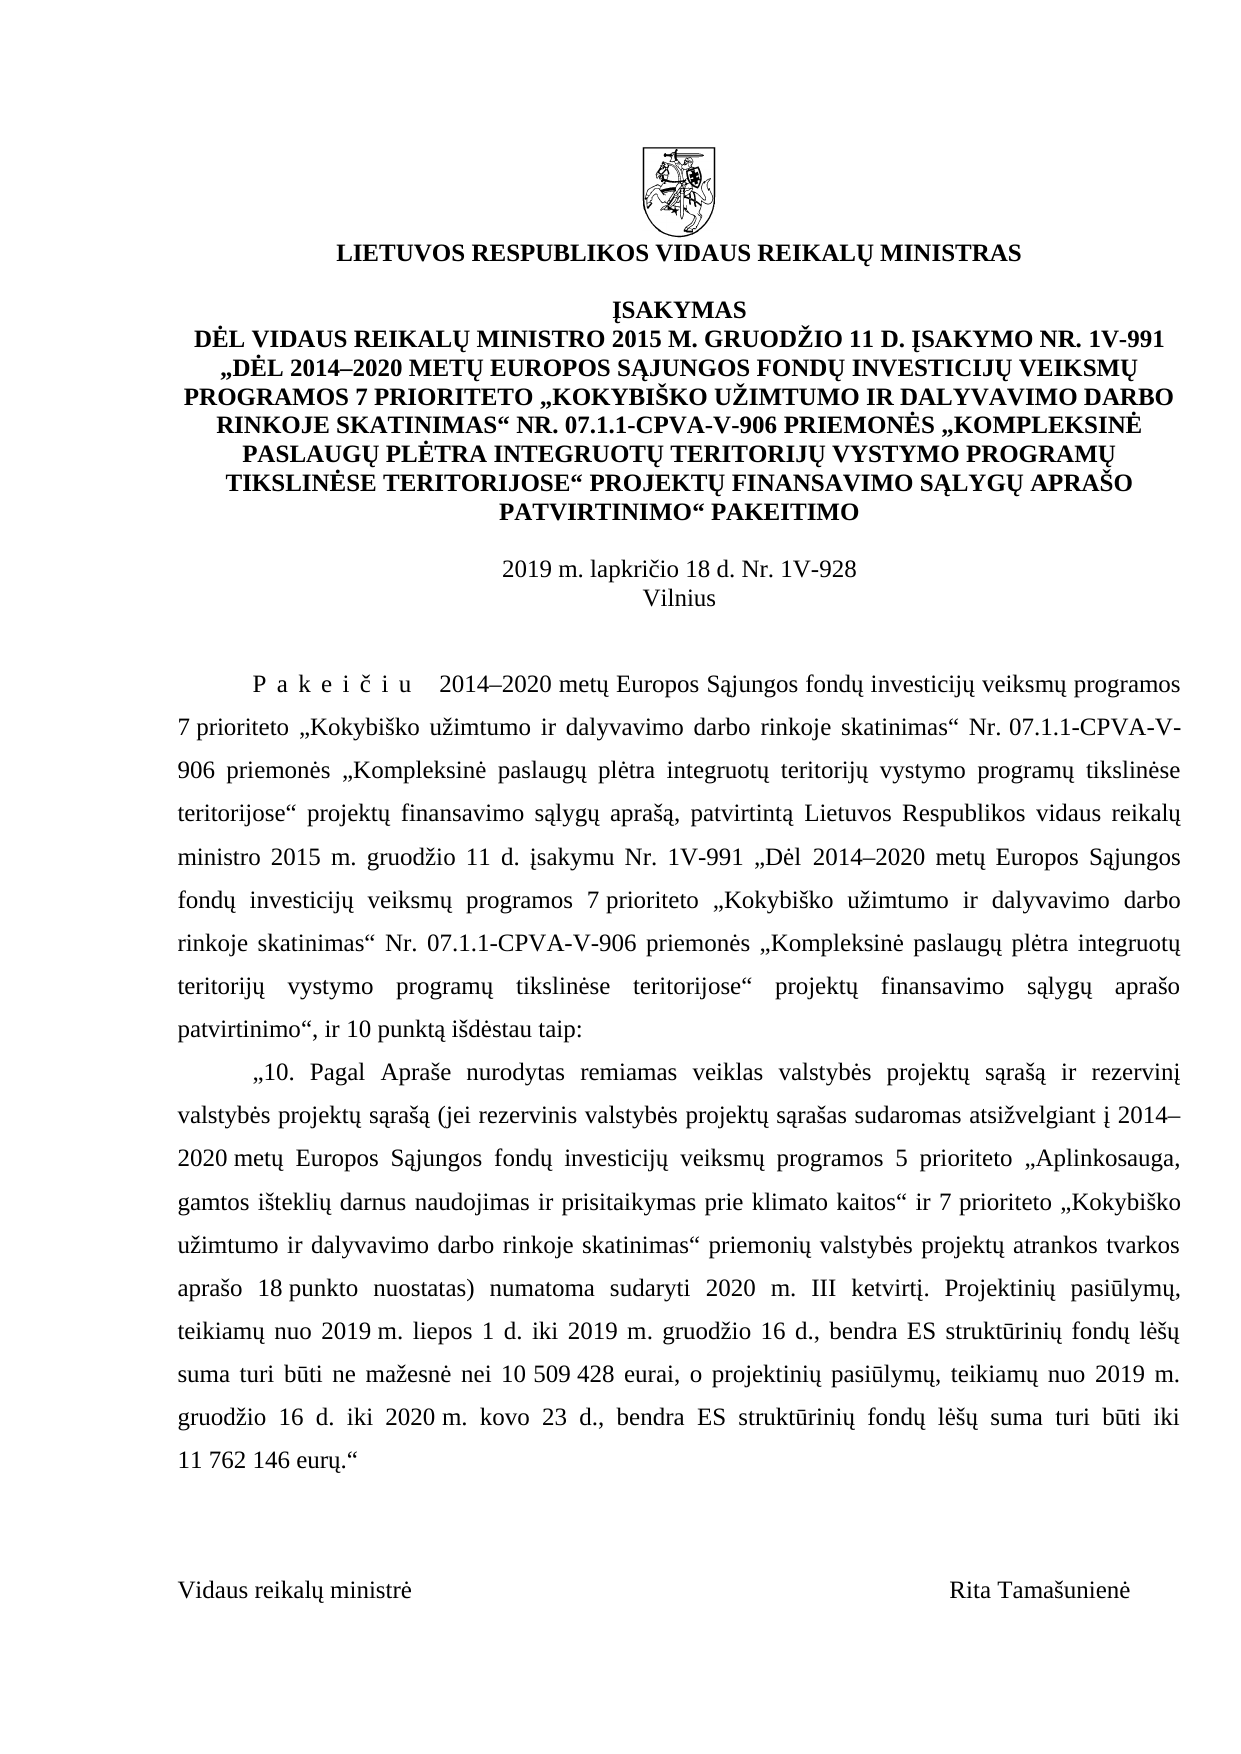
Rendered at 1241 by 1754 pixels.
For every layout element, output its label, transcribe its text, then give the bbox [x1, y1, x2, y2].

text ĮSAKYMAS [177, 295, 1181, 324]
text DĖL VIDAUS REIKALŲ MINISTRO 2015 M. gruodžio 11 D. ĮSAKYMO NR. 1V-991 „dėl 2014–2020 METŲ EUROPOS SĄJUNGOS FONDŲ INVESTICIJŲ VEIKSMŲ PROGRAMOS 7 PRIORITETO „KOKYBIŠKO UŽIMTUMO IR DALYVAVIMO DARBO RINKOJE SKATINIMAS“ NR. 07.1.1-CPVA-V-906 PRIEMONĖS „KOMPLEKSINĖ PASLAUGŲ PLĖTRA INTEGRUOTŲ TERITORIJŲ VYSTYMO PROGRAMŲ TIKSLINĖSE TERITORIJOSE“ PROJEKTŲ FINANSAVIMO SĄLYGŲ APRAŠO PATVIRTINIMO“ PAKEITIMO [177, 324, 1181, 525]
text Vidaus reikalų ministrė Rita Tamašunienė [177, 1575, 1181, 1603]
text 2019 m. lapkričio 18 d. Nr. 1V-928 [177, 554, 1181, 583]
text LIETUVOS RESPUBLIKOS VIDAUS REIKALŲ MINISTRAS [177, 238, 1181, 267]
text Pakeičiu 2014–2020 metų Europos Sąjungos fondų investicijų veiksmų programos 7 prioriteto „Kokybiško užimtumo ir dalyvavimo darbo rinkoje skatinimas“ Nr. 07.1.1-CPVA-V-906 priemonės „Kompleksinė paslaugų plėtra integruotų teritorijų vystymo programų tikslinėse teritorijose“ projektų finansavimo sąlygų aprašą, patvirtintą Lietuvos Respublikos vidaus reikalų ministro 2015 m. gruodžio 11 d. įsakymu Nr. 1V-991 „Dėl 2014–2020 metų Europos Sąjungos fondų investicijų veiksmų programos 7 prioriteto „Kokybiško užimtumo ir dalyvavimo darbo rinkoje skatinimas“ Nr. 07.1.1-CPVA-V-906 priemonės „Kompleksinė paslaugų plėtra integruotų teritorijų vystymo programų tikslinėse teritorijose“ projektų finansavimo sąlygų aprašo patvirtinimo“, ir 10 punktą išdėstau taip: [177, 669, 1181, 1043]
text „10. Pagal Apraše nurodytas remiamas veiklas valstybės projektų sąrašą ir rezervinį valstybės projektų sąrašą (jei rezervinis valstybės projektų sąrašas sudaromas atsižvelgiant į 2014–2020 metų Europos Sąjungos fondų investicijų veiksmų programos 5 prioriteto „Aplinkosauga, gamtos išteklių darnus naudojimas ir prisitaikymas prie klimato kaitos“ ir 7 prioriteto „Kokybiško užimtumo ir dalyvavimo darbo rinkoje skatinimas“ priemonių valstybės projektų atrankos tvarkos aprašo 18 punkto nuostatas) numatoma sudaryti 2020 m. III ketvirtį. Projektinių pasiūlymų, teikiamų nuo 2019 m. liepos 1 d. iki 2019 m. gruodžio 16 d., bendra ES struktūrinių fondų lėšų suma turi būti ne mažesnė nei 10 509 428 eurai, o projektinių pasiūlymų, teikiamų nuo 2019 m. gruodžio 16 d. iki 2020 m. kovo 23 d., bendra ES struktūrinių fondų lėšų suma turi būti iki 11 762 146 eurų.“ [177, 1057, 1181, 1474]
text Vilnius [177, 583, 1181, 612]
